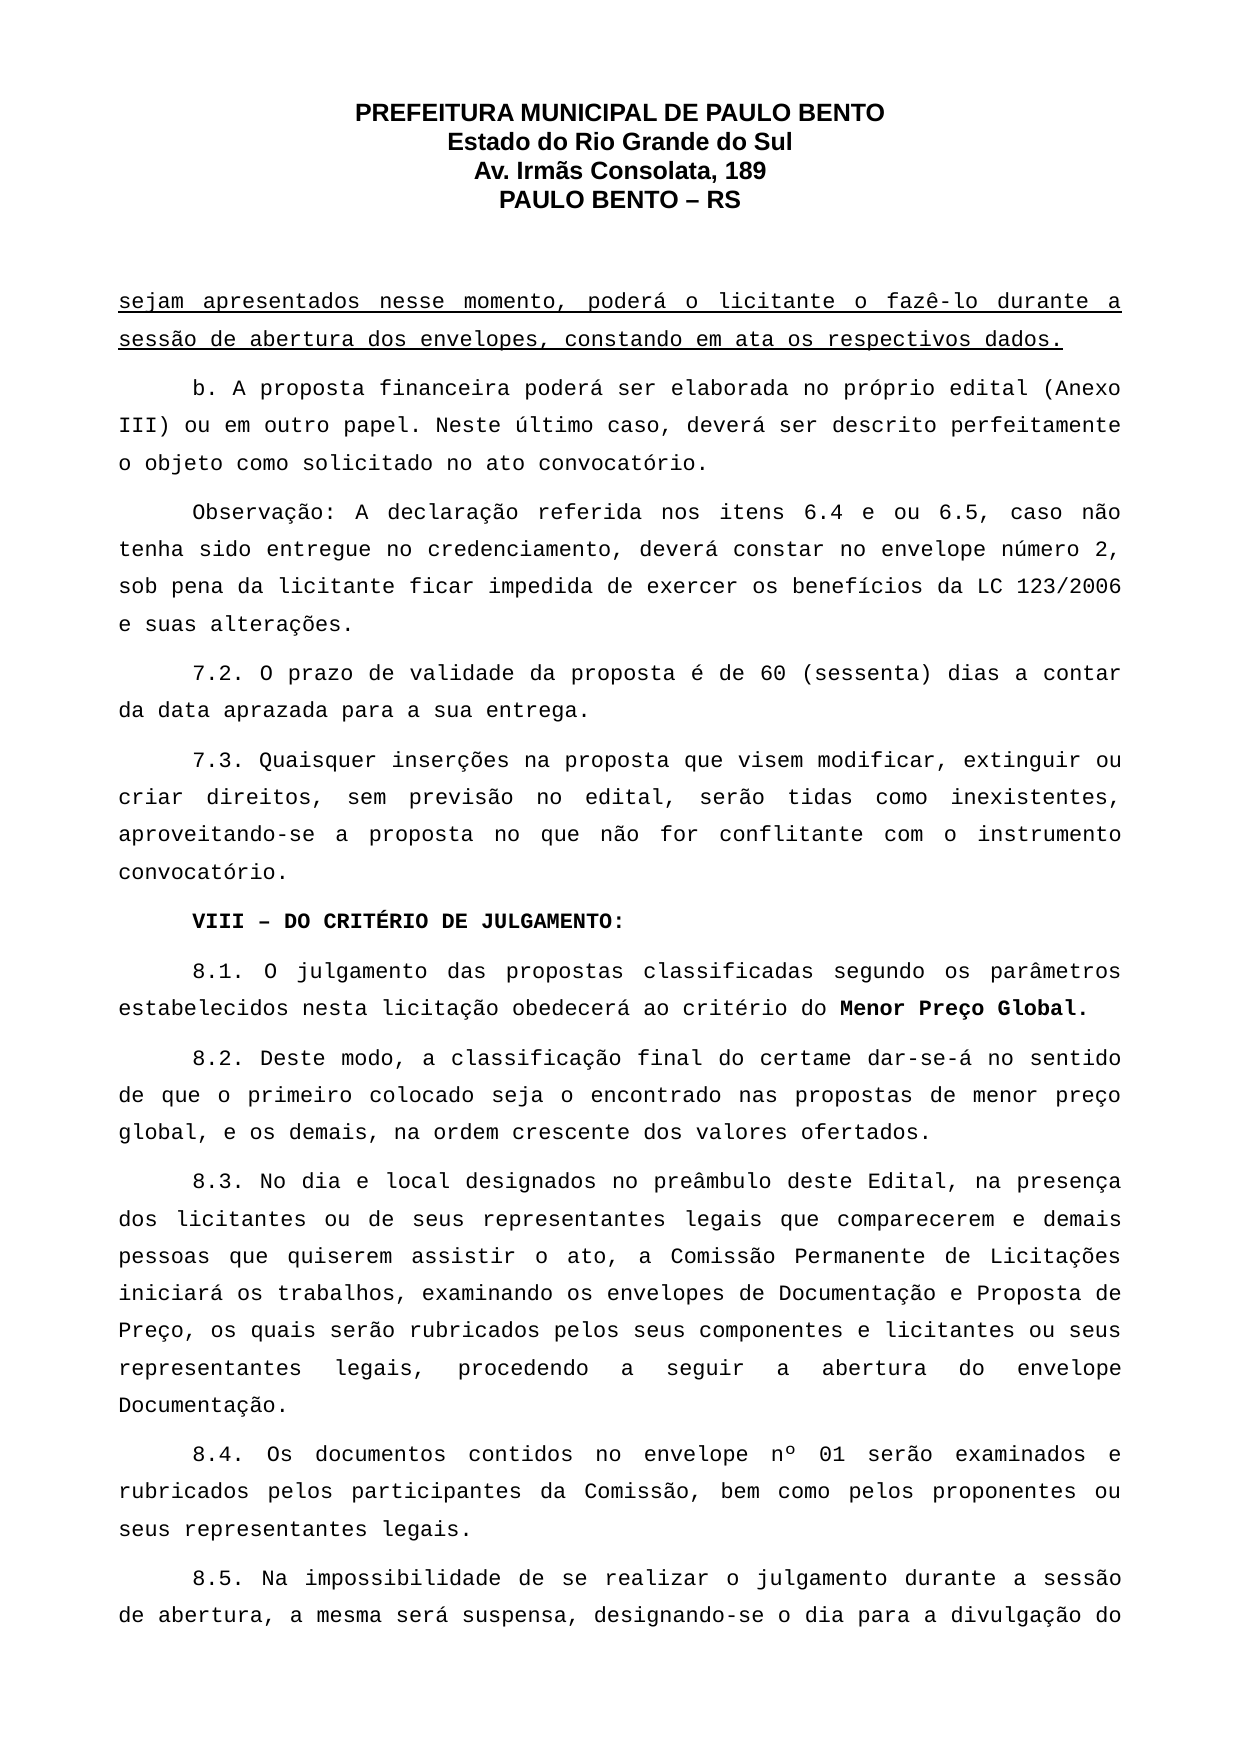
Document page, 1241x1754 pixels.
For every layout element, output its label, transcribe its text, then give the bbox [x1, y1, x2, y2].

text 8.1. O julgamento das propostas classificadas segundo os parâmetros estabelecidos nesta licitação obedecerá ao critério do Menor Preço Global. [118, 960, 1122, 1022]
text 8.4. Os documentos contidos no envelope nº 01 serão examinados e rubricados pelos participantes da Comissão, bem como pelos proponentes ou seus representantes legais. [118, 1443, 1122, 1543]
text b. A proposta financeira poderá ser elaborada no próprio edital (Anexo III) ou em outro papel. Neste último caso, deverá ser descrito perfeitamente o objeto como solicitado no ato convocatório. [118, 377, 1122, 477]
text 8.5. Na impossibilidade de se realizar o julgamento durante a sessão de abertura, a mesma será suspensa, designando-se o dia para a divulgação do [118, 1567, 1122, 1629]
text 8.3. No dia e local designados no preâmbulo deste Edital, na presença dos licitantes ou de seus representantes legais que comparecerem e demais pessoas que quiserem assistir o ato, a Comissão Permanente de Licitações iniciará os trabalhos, examinando os envelopes de Documentação e Proposta de Preço, os quais serão rubricados pelos seus componentes e licitantes ou seus representantes legais, procedendo a seguir a abertura do envelope Documentação. [118, 1171, 1122, 1419]
text 8.2. Deste modo, a classificação final do certame dar-se-á no sentido de que o primeiro colocado seja o encontrado nas propostas de menor preço global, e os demais, na ordem crescente dos valores ofertados. [118, 1047, 1122, 1146]
text sejam apresentados nesse momento, poderá o licitante o fazê-lo durante a [118, 291, 1122, 311]
text 7.3. Quaisquer inserções na proposta que visem modificar, extinguir ou criar direitos, sem previsão no edital, serão tidas como inexistentes, aproveitando-se a proposta no que não for conflitante com o instrumento convocatório. [118, 749, 1122, 886]
text Observação: A declaração referida nos itens 6.4 e ou 6.5, caso não tenha sido entregue no credenciamento, deverá constar no envelope número 2, sob pena da licitante ficar impedida de exercer os benefícios da LC 123/2006 e suas alterações. [118, 501, 1122, 638]
text 7.2. O prazo de validade da proposta é de 60 (sessenta) dias a contar da data aprazada para a sua entrega. [118, 662, 1122, 724]
text sessão de abertura dos envelopes, constando em ata os respectivos dados. [118, 313, 1122, 353]
text VIII – DO CRITÉRIO DE JULGAMENTO: [118, 910, 1122, 935]
